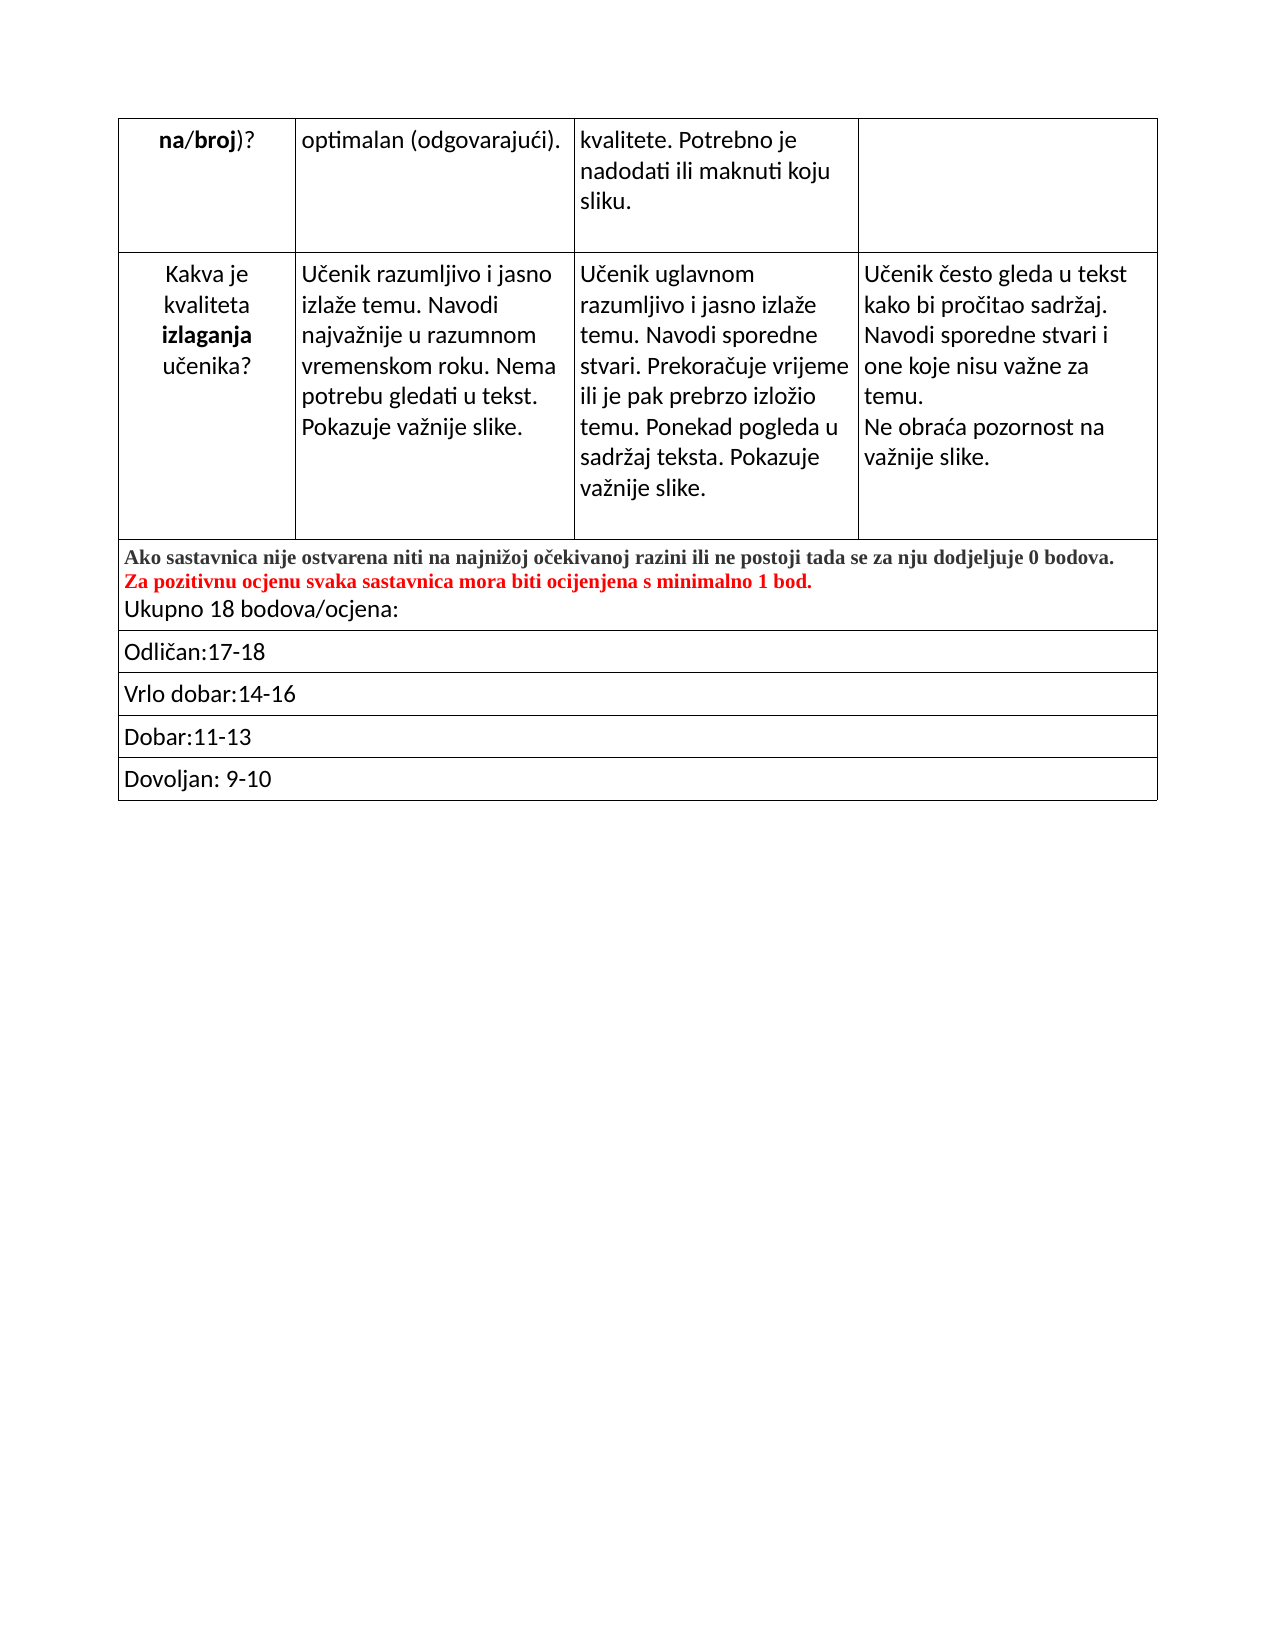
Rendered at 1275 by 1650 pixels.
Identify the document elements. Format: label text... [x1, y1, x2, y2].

table_cell [859, 119, 1157, 252]
table_cell kvalitete. Potrebno je nadodati ili maknuti koju sliku. [575, 119, 858, 252]
table_cell Dobar:11-13 [119, 716, 1157, 757]
table_cell Vrlo dobar:14-16 [119, 673, 1157, 714]
table_cell Učenik često gleda u tekst kako bi pročitao sadržaj. Navodi sporedne stvari i one koje nisu važne za temu. Ne obraća pozornost na važnije slike. [859, 253, 1157, 539]
table_cell Dovoljan: 9-10 [119, 758, 1157, 799]
table_cell Ako sastavnica nije ostvarena niti na najnižoj očekivanoj razini ili ne postoji tada se za nju dodjeljuje 0 bodova. Za pozitivnu ocjenu svaka sastavnica mora biti ocijenjena s minimalno 1 bod. Ukupno 18 bodova/ocjena: [119, 540, 1157, 629]
table_cell Kakva je kvaliteta izlaganja učenika? [119, 253, 295, 539]
table_cell Odličan:17-18 [119, 631, 1157, 672]
table_cell Učenik razumljivo i jasno izlaže temu. Navodi najvažnije u razumnom vremenskom roku. Nema potrebu gledati u tekst. Pokazuje važnije slike. [296, 253, 574, 539]
table_cell na/broj)? [119, 119, 295, 252]
table_cell Učenik uglavnom razumljivo i jasno izlaže temu. Navodi sporedne stvari. Prekoračuje vrijeme ili je pak prebrzo izložio temu. Ponekad pogleda u sadržaj teksta. Pokazuje važnije slike. [575, 253, 858, 539]
table_cell optimalan (odgovarajući). [296, 119, 574, 252]
